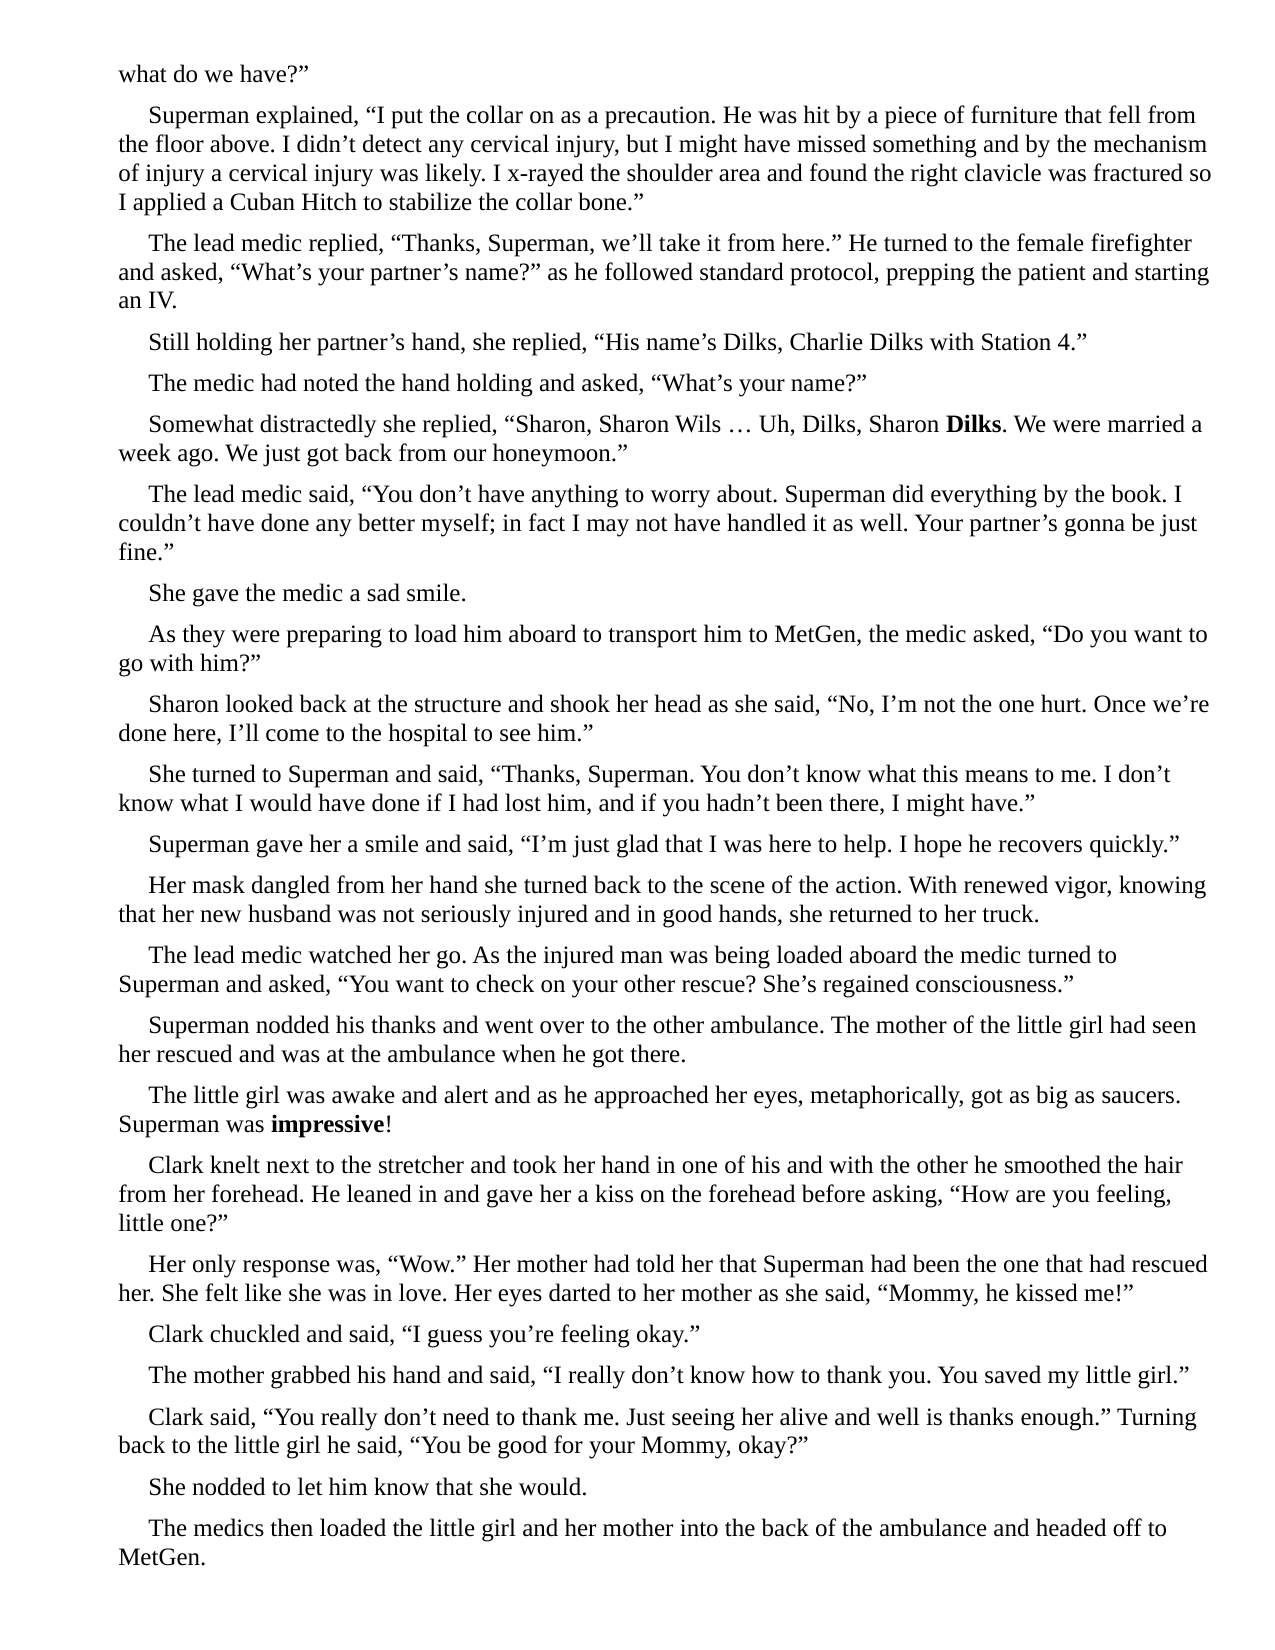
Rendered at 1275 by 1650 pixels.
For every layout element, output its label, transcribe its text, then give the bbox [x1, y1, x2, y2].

text She gave the medic a sad smile. [118, 578, 1216, 607]
text Clark said, “You really don’t need to thank me. Just seeing her alive and well is thanks enough.” Turning back to the little girl he said, “You be good for your Mommy, okay?” [118, 1402, 1216, 1459]
text She nodded to let him know that she would. [118, 1472, 1216, 1500]
text The medic had noted the hand holding and asked, “What’s your name?” [118, 368, 1216, 397]
text Superman gave her a smile and said, “I’m just glad that I was here to help. I hope he recovers quickly.” [118, 829, 1216, 858]
text Clark knelt next to the stretcher and took her hand in one of his and with the other he smoothed the hair from her forehead. He leaned in and gave her a kiss on the forehead before asking, “How are you feeling, little one?” [118, 1150, 1216, 1237]
text Superman explained, “I put the collar on as a precaution. He was hit by a piece of furniture that fell from the floor above. I didn’t detect any cervical injury, but I might have missed something and by the mechanism of injury a cervical injury was likely. I x-rayed the shoulder area and found the right clavicle was fractured so I applied a Cuban Hitch to stabilize the collar bone.” [118, 100, 1216, 215]
text what do we have?” [118, 59, 1216, 88]
text She turned to Superman and said, “Thanks, Superman. You don’t know what this means to me. I don’t know what I would have done if I had lost him, and if you hadn’t been there, I might have.” [118, 759, 1216, 817]
text As they were preparing to load him aboard to transport him to MetGen, the medic asked, “Do you want to go with him?” [118, 619, 1216, 677]
text The little girl was awake and alert and as he approached her eyes, metaphorically, got as big as saucers. Superman was impressive! [118, 1080, 1216, 1138]
text Still holding her partner’s hand, she replied, “His name’s Dilks, Charlie Dilks with Station 4.” [118, 327, 1216, 355]
text The lead medic said, “You don’t have anything to worry about. Superman did everything by the book. I couldn’t have done any better myself; in fact I may not have handled it as well. Your partner’s gonna be just fine.” [118, 479, 1216, 565]
text The mother grabbed his hand and said, “I really don’t know how to thank you. You saved my little girl.” [118, 1360, 1216, 1389]
text The medics then loaded the little girl and her mother into the back of the ambulance and headed off to MetGen. [118, 1513, 1216, 1570]
text Clark chuckled and said, “I guess you’re feeling okay.” [118, 1319, 1216, 1348]
text The lead medic replied, “Thanks, Superman, we’ll take it from here.” He turned to the female firefighter and asked, “What’s your partner’s name?” as he followed standard protocol, prepping the patient and starting an IV. [118, 228, 1216, 314]
text Somewhat distractedly she replied, “Sharon, Sharon Wils … Uh, Dilks, Sharon Dilks. We were married a week ago. We just got back from our honeymoon.” [118, 409, 1216, 467]
text Her only response was, “Wow.” Her mother had told her that Superman had been the one that had rescued her. She felt like she was in love. Her eyes darted to her mother as she said, “Mommy, he kissed me!” [118, 1249, 1216, 1307]
text Superman nodded his thanks and went over to the other ambulance. The mother of the little girl had seen her rescued and was at the ambulance when he got there. [118, 1010, 1216, 1068]
text The lead medic watched her go. As the injured man was being loaded aboard the medic turned to Superman and asked, “You want to check on your other rescue? She’s regained consciousness.” [118, 940, 1216, 998]
text Sharon looked back at the structure and shook her head as she said, “No, I’m not the one hurt. Once we’re done here, I’ll come to the hospital to see him.” [118, 689, 1216, 747]
text Her mask dangled from her hand she turned back to the scene of the action. With renewed vigor, knowing that her new husband was not seriously injured and in good hands, she returned to her truck. [118, 870, 1216, 928]
